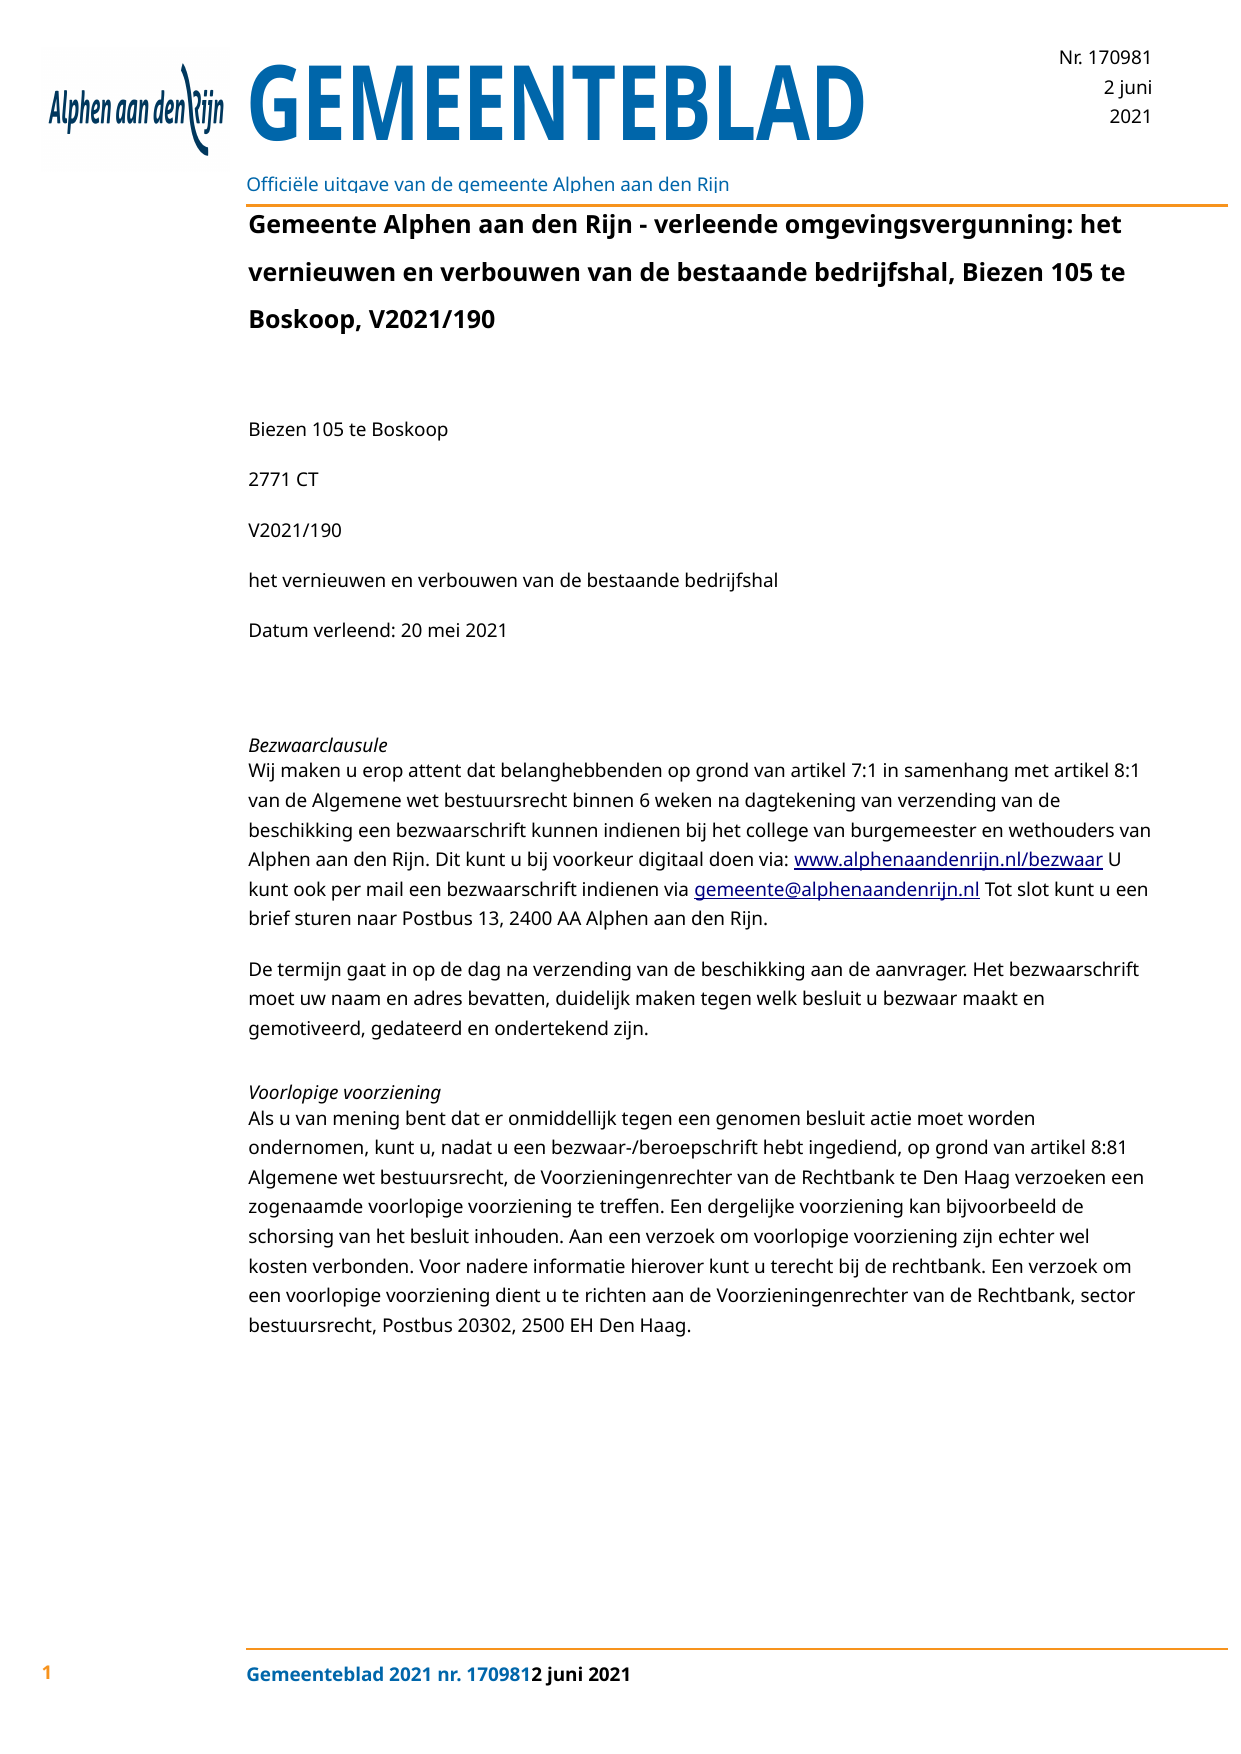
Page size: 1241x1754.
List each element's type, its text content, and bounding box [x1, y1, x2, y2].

text Gemeente Alphen aan den Rijn - verleende omgevingsvergunning: het vernieuwen en verbouwen van de bestaande bedrijfshal, Biezen 105 te Boskoop, V2021/190 [248, 207, 1152, 336]
text Datum verleend: 20 mei 2021 [248, 618, 1152, 643]
text De termijn gaat in op de dag na verzending van de beschikking aan de aanvrager. Het bezwaarschrift moet uw naam en adres bevatten, duidelijk maken tegen welk besluit u bezwaar maakt en gemotiveerd, gedateerd en ondertekend zijn. [248, 956, 1152, 1041]
text Voorlopige voorziening [248, 1079, 1152, 1105]
text Als u van mening bent dat er onmiddellijk tegen een genomen besluit actie moet worden ondernomen, kunt u, nadat u een bezwaar-/beroepschrift hebt ingediend, op grond van artikel 8:81 Algemene wet bestuursrecht, de Voorzieningenrechter van de Rechtbank te Den Haag verzoeken een zogenaamde voorlopige voorziening te treffen. Een dergelijke voorziening kan bijvoorbeeld de schorsing van het besluit inhouden. Aan een verzoek om voorlopige voorziening zijn echter wel kosten verbonden. Voor nadere informatie hierover kunt u terecht bij de rechtbank. Een verzoek om een voorlopige voorziening dient u te richten aan de Voorzieningenrechter van de Rechtbank, sector bestuursrecht, Postbus 20302, 2500 EH Den Haag. [248, 1105, 1152, 1338]
text Wij maken u erop attent dat belanghebbenden op grond van artikel 7:1 in samenhang met artikel 8:1 van de Algemene wet bestuursrecht binnen 6 weken na dagtekening van verzending van de beschikking een bezwaarschrift kunnen indienen bij het college van burgemeester en wethouders van Alphen aan den Rijn. Dit kunt u bij voorkeur digitaal doen via: www.alphenaandenrijn.nl/bezwaar U kunt ook per mail een bezwaarschrift indienen via gemeente@alphenaandenrijn.nl Tot slot kunt u een brief sturen naar Postbus 13, 2400 AA Alphen aan den Rijn. [248, 758, 1152, 931]
text V2021/190 [248, 517, 1152, 542]
text het vernieuwen en verbouwen van de bestaande bedrijfshal [248, 567, 1152, 593]
text Bezwaarclausule [248, 732, 1152, 758]
text 2771 CT [248, 466, 1152, 492]
text Biezen 105 te Boskoop [248, 416, 1152, 442]
picture [41, 47, 231, 172]
